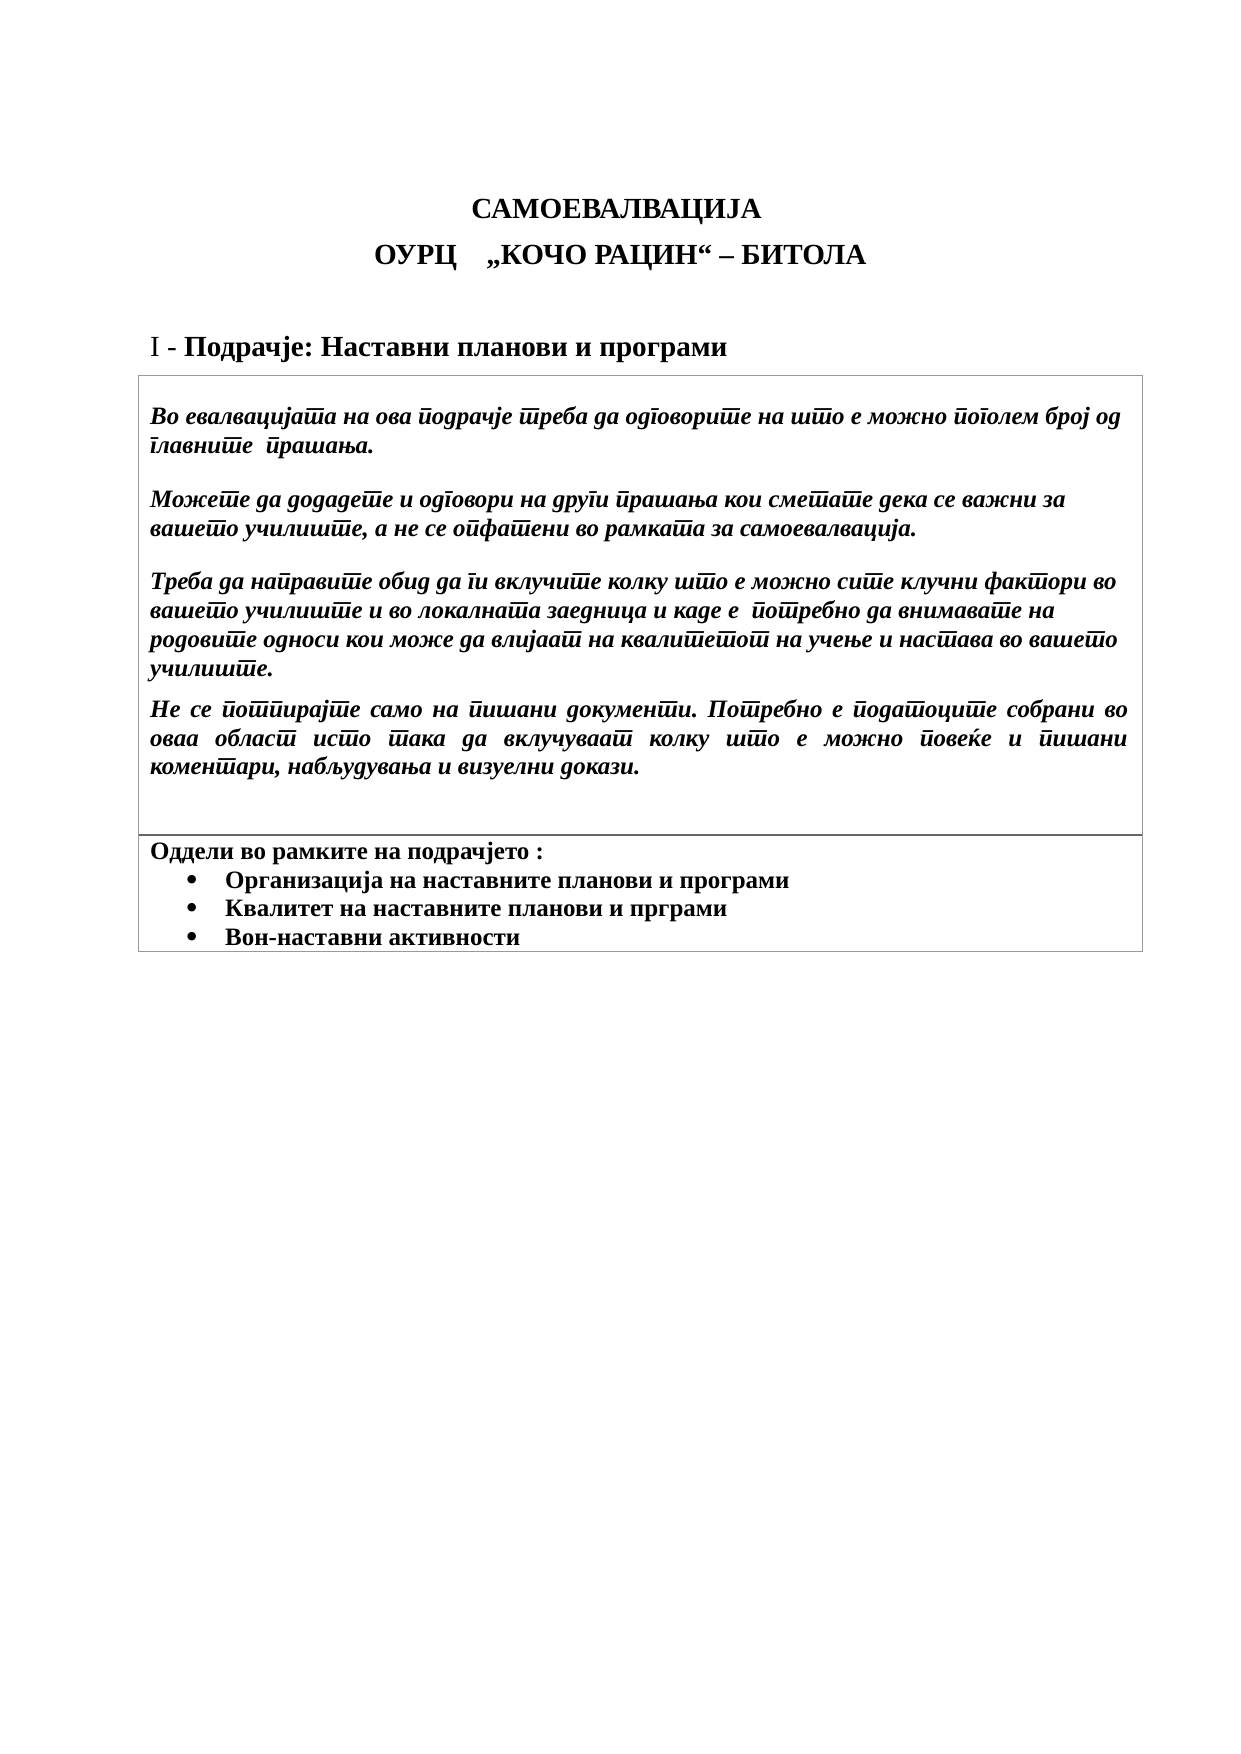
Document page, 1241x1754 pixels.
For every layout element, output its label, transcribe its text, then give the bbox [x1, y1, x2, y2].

text I - Подрачје: Наставни планови и програми [150, 329, 1090, 363]
table_cell Оддели во рамките на подрачјето : Организација на наставните планови и програми Квалитет на наставните планови и прграми Вон-наставни активности [139, 836, 1142, 951]
text ОУРЦ „КОЧО РАЦИН“ – БИТОЛА [150, 237, 1090, 271]
table_header Во евалвацијата на ова подрачје треба да одговорите на што е можно поголем број од главните прашања. Можете да додадете и одговори на други прашања кои сметате дека се важни за вашето училиште, а не се опфатени во рамката за самоевалвација. Треба да направите обид да ги вклучите колку што е можно сите клучни фактори во вашето училиште и во локалната заедница и каде е потребно да внимавате на родовите односи кои може да влијаат на квалитетот на учење и настава во вашето училиште. Не се потпирајте само на пишани документи. Потребно е податоците собрани во оваа област исто така да вклучуваат колку што е можно повеќе и пишани коментари, набљудувања и визуелни докази. [139, 376, 1142, 834]
text САМОЕВАЛВАЦИЈА [150, 191, 1090, 225]
